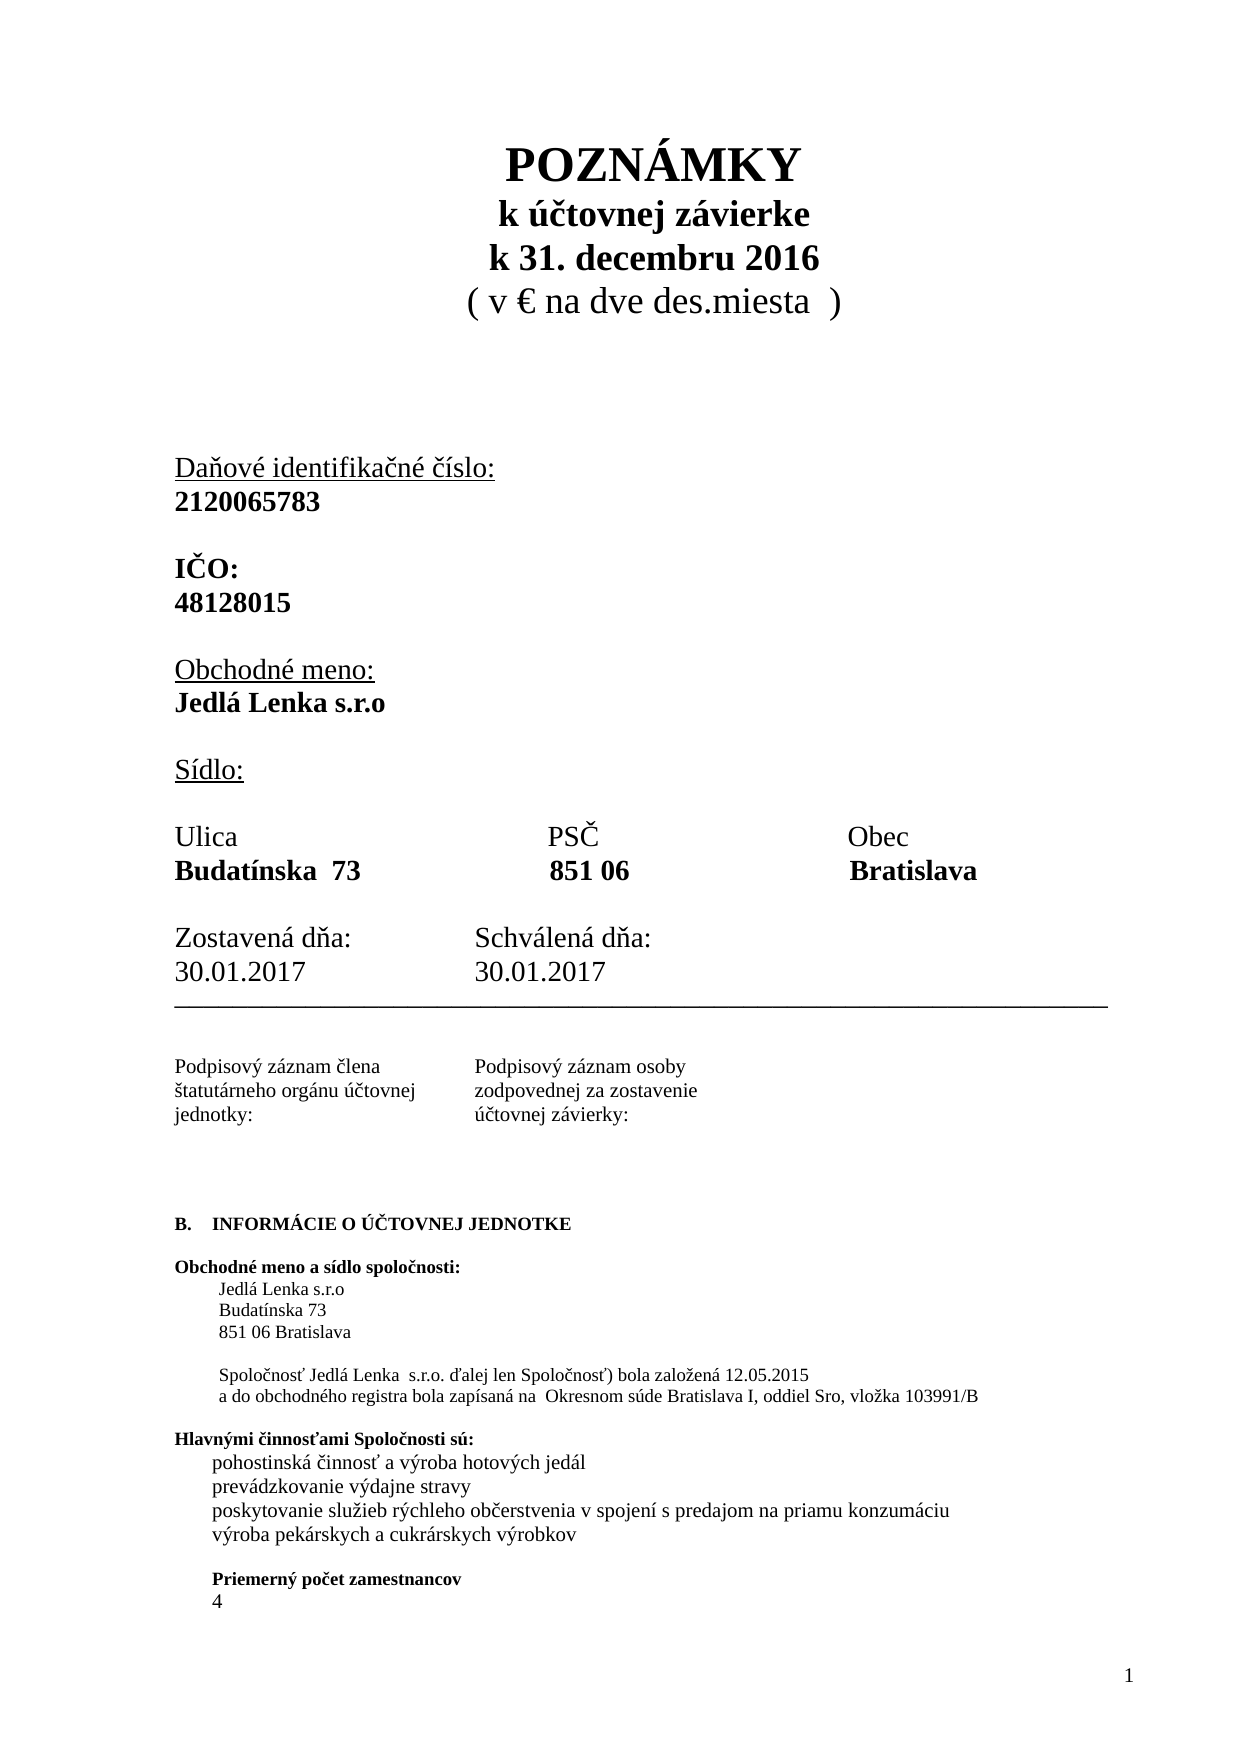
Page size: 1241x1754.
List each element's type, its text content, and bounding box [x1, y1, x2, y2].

text 30.01.2017 30.01.2017 –––––––––––––––––––––––––––––––––––––––––––––––––––––––––––––––– [174, 954, 1134, 1021]
subtitle Hlavnými činnosťami Spoločnosti sú: [174, 1428, 1134, 1450]
text poskytovanie služieb rýchleho občerstvenia v spojení s predajom na priamu konzumáciu [212, 1498, 1134, 1522]
subtitle Priemerný počet zamestnancov [212, 1568, 1134, 1589]
text Podpisový záznam člena Podpisový záznam osoby [174, 1054, 1134, 1078]
text Jedlá Lenka s.r.o [219, 1277, 1134, 1299]
text Spoločnosť Jedlá Lenka s.r.o. ďalej len Spoločnosť) bola založená 12.05.2015 [219, 1364, 1134, 1385]
text Zostavená dňa: Schválená dňa: [174, 920, 1134, 954]
subtitle Obchodné meno a sídlo spoločnosti: [174, 1256, 1134, 1277]
text 851 06 Bratislava [219, 1321, 1134, 1342]
text Daňové identifikačné číslo: [174, 451, 1134, 484]
text pohostinská činnosť a výroba hotových jedál [212, 1450, 1134, 1474]
text Budatínska 73 851 06 Bratislava [174, 853, 1134, 887]
text 48128015 [174, 585, 1134, 618]
text Ulica PSČ Obec [174, 819, 1134, 853]
text k účtovnej závierke [174, 192, 1134, 235]
text štatutárneho orgánu účtovnej zodpovednej za zostavenie [174, 1078, 1134, 1102]
text ( v € na dve des.miesta ) [174, 278, 1134, 321]
text Budatínska 73 [219, 1299, 1134, 1321]
text Sídlo: [174, 752, 1134, 786]
text prevádzkovanie výdajne stravy [212, 1474, 1134, 1498]
text 2120065783 [174, 484, 1134, 518]
text výroba pekárskych a cukrárskych výrobkov [212, 1522, 1134, 1546]
text jednotky: účtovnej závierky: [174, 1102, 1134, 1126]
text a do obchodného registra bola zapísaná na Okresnom súde Bratislava I, oddiel Sro, vložka 103991/B [219, 1385, 1134, 1407]
text 4 [212, 1589, 1134, 1613]
text k 31. decembru 2016 [174, 235, 1134, 278]
text IČO: [174, 551, 1134, 585]
text POZNÁMKY [174, 134, 1134, 192]
subtitle Informácie o účtovnej jednotke [174, 1213, 1134, 1234]
text Obchodné meno: [174, 652, 1134, 685]
text Jedlá Lenka s.r.o [174, 685, 1134, 719]
